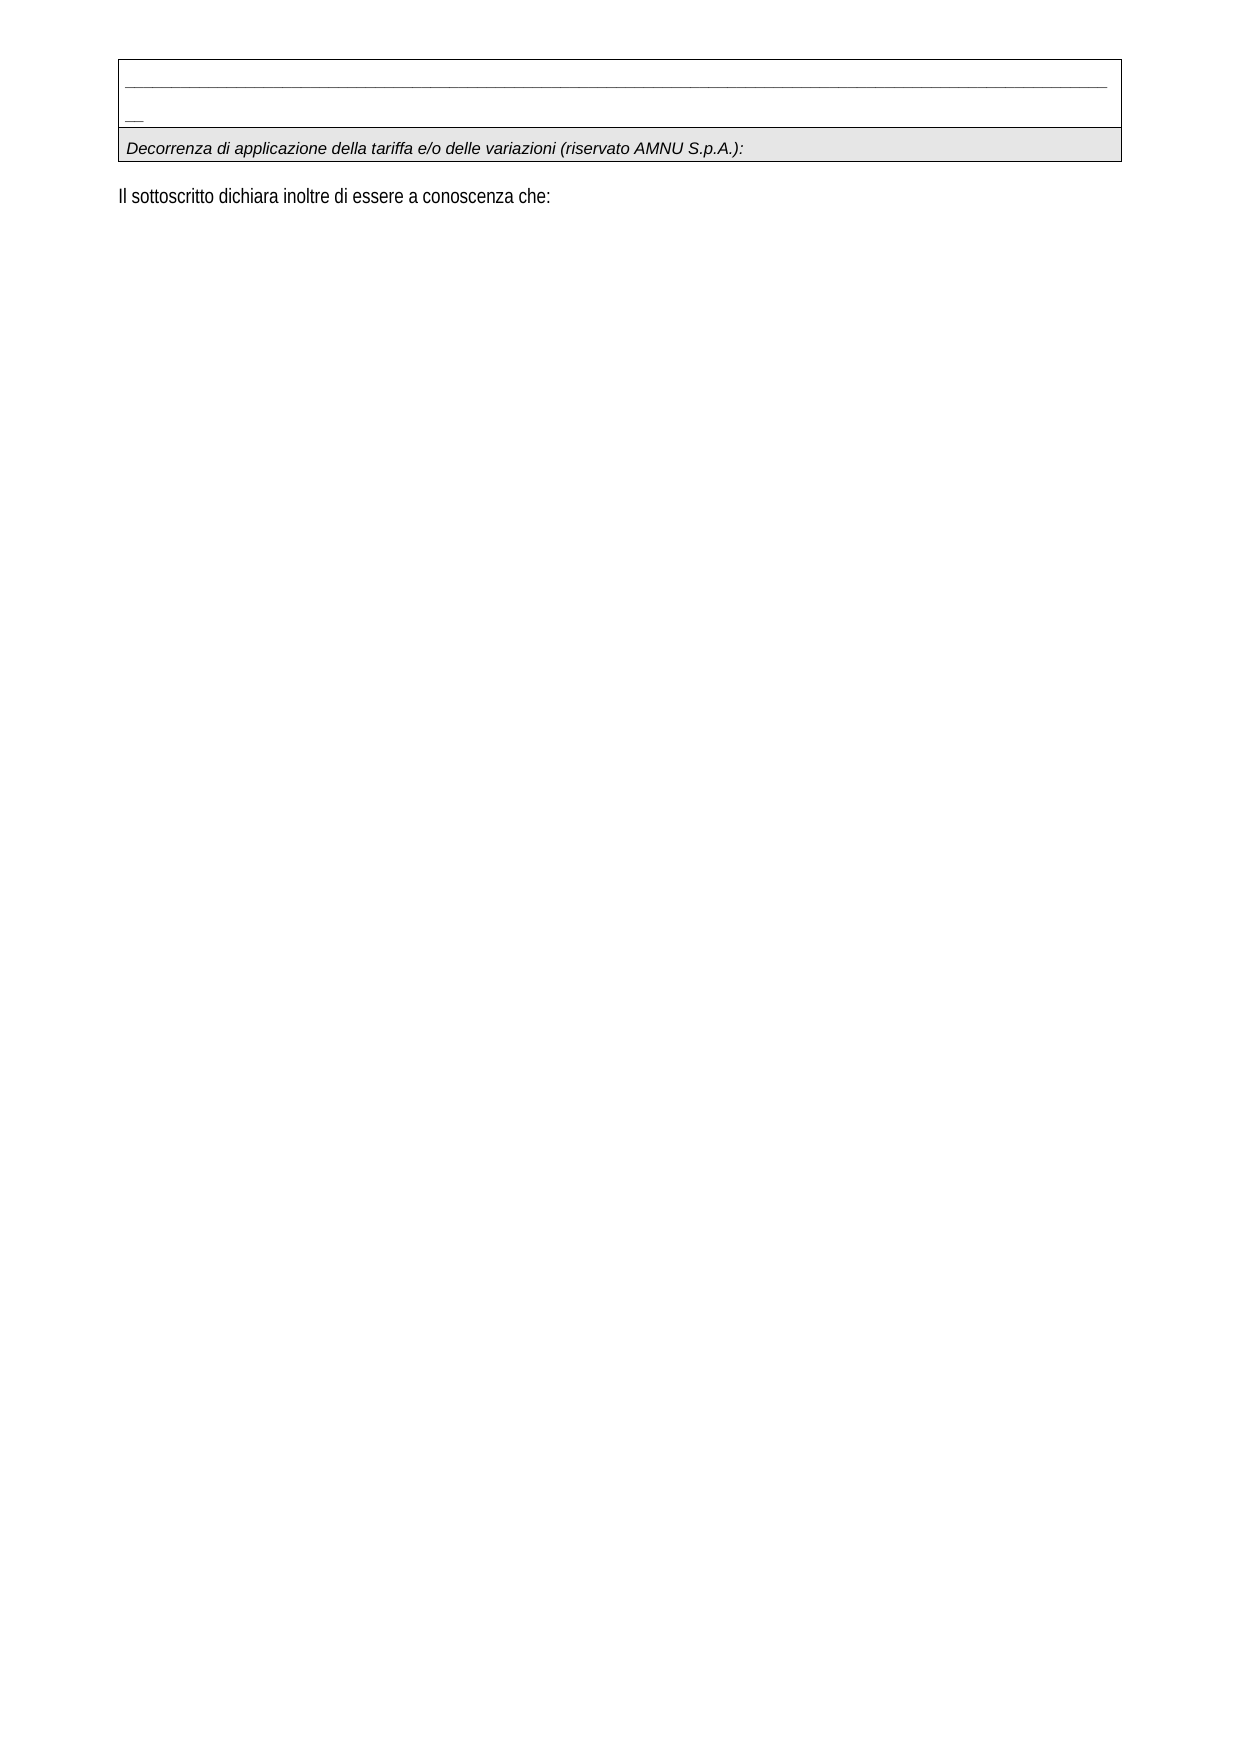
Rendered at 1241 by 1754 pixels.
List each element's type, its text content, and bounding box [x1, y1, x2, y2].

table_cell Decorrenza di applicazione della tariffa e/o delle variazioni (riservato AMNU S.p.A.): [119, 128, 1121, 161]
table_header ____________________________________________________________________________________________________________ [119, 60, 1121, 127]
text Il sottoscritto dichiara inoltre di essere a conoscenza che: [118, 184, 1122, 208]
